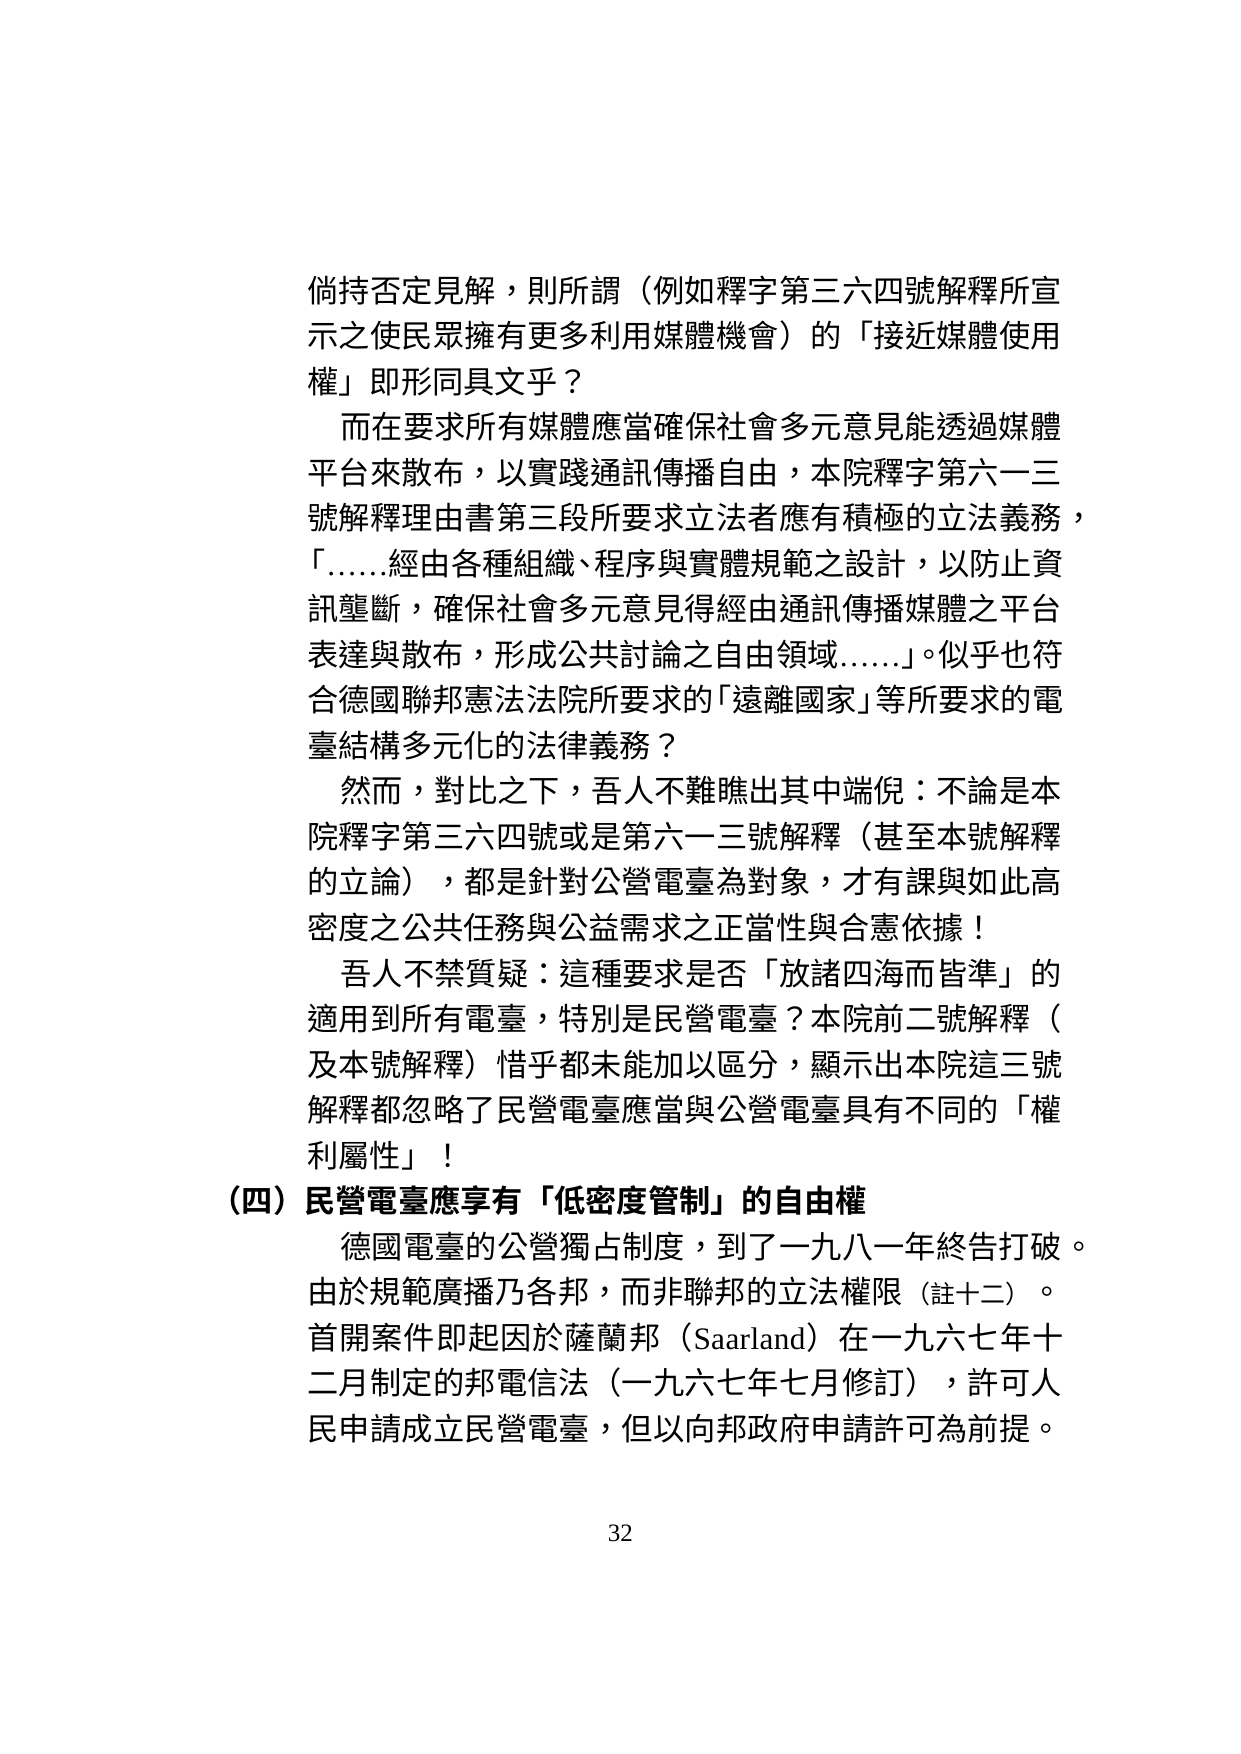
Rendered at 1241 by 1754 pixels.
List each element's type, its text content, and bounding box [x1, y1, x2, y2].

text 吾人不禁質疑：這種要求是否「放諸四海而皆準」的適用到所有電臺，特別是民營電臺？本院前二號解釋（及本號解釋）惜乎都未能加以區分，顯示出本院這三號解釋都忽略了民營電臺應當與公營電臺具有不同的「權利屬性」！ [307, 949, 1063, 1176]
text （四）民營電臺應享有「低密度管制」的自由權 [210, 1176, 1063, 1222]
text 反觀我國在釋字第三六四號解釋固然提出了所謂「接近使用傳播媒體」的權利，但其理由書（第二段）之立論，貫徹此原則，不論是對報導受害人的「平衡報導」，及接受更正之聲明，抑或報導政見辯論，但也要求尊重編輯自由，而應由法律明白規定之。據此，我國廣播電視法既然已有相關規定實現此一要求（註十一），今後立法者是否即無庸或不得強制電臺應提供一定時段（如同本號解釋理由書第六段所期待之），供民眾發表意見乎？倘持否定見解，則所謂（例如釋字第三六四號解釋所宣示之使民眾擁有更多利用媒體機會）的「接近媒體使用權」即形同具文乎？ [307, 266, 1063, 402]
text 然而，對比之下，吾人不難瞧出其中端倪：不論是本院釋字第三六四號或是第六一三號解釋（甚至本號解釋的立論），都是針對公營電臺為對象，才有課與如此高密度之公共任務與公益需求之正當性與合憲依據！ [307, 767, 1063, 949]
text 德國電臺的公營獨占制度，到了一九八一年終告打破。由於規範廣播乃各邦，而非聯邦的立法權限（註十二）。首開案件即起因於薩蘭邦（Saarland）在一九六七年十二月制定的邦電信法（一九六七年七月修訂），許可人民申請成立民營電臺，但以向邦政府申請許可為前提。申請人必須為公司形式，且執照有期限，並得附帶條件。薩蘭邦電信法的公布使薩蘭邦成為德國第一個開放電臺民營化的邦，也因此引發了電臺民營化是否合憲之爭議。德國聯邦憲法法院在一九八一年六月十六日作出了著名的「自由電臺公司成立案」（FRAG-Urteil）判決，承認民營電臺的合憲性。該判決肯認憲法廣播自由及於電臺的民營化。但基於無線電波的有限性（Knappheit der Sendefrequenzen）以及設立電臺的昂貴財務需求，以及電臺所負有的公共任務，使得電臺應具有一定的「特別地位」（Sondersituation）。因此，邦一定要在電信法中「預先」對於相關的問題，例如應如何反應多元社會的聲音、保持客觀的立場，甚至財務經費來源及節目的構想……等，加以仔細規範。立法者雖在此領域內，有極大的形成空間，但如果未為詳盡之規定，以及沒有規定許可的條件，即屬違憲。故系爭之薩蘭邦電信法對於民營電臺的成立須經申請取得執照，以及發給執照的可給予年限與附條件等，屬於泛泛之規定，並不符合憲法所要求立法者事先制定一套嚴整的廣播秩序之本意（註十三）。 [307, 1222, 1063, 1449]
text 而在要求所有媒體應當確保社會多元意見能透過媒體平台來散布，以實踐通訊傳播自由，本院釋字第六一三號解釋理由書第三段所要求立法者應有積極的立法義務，「……經由各種組織、程序與實體規範之設計，以防止資訊壟斷，確保社會多元意見得經由通訊傳播媒體之平台表達與散布，形成公共討論之自由領域……」。似乎也符合德國聯邦憲法法院所要求的「遠離國家」等所要求的電臺結構多元化的法律義務？ [307, 402, 1063, 767]
